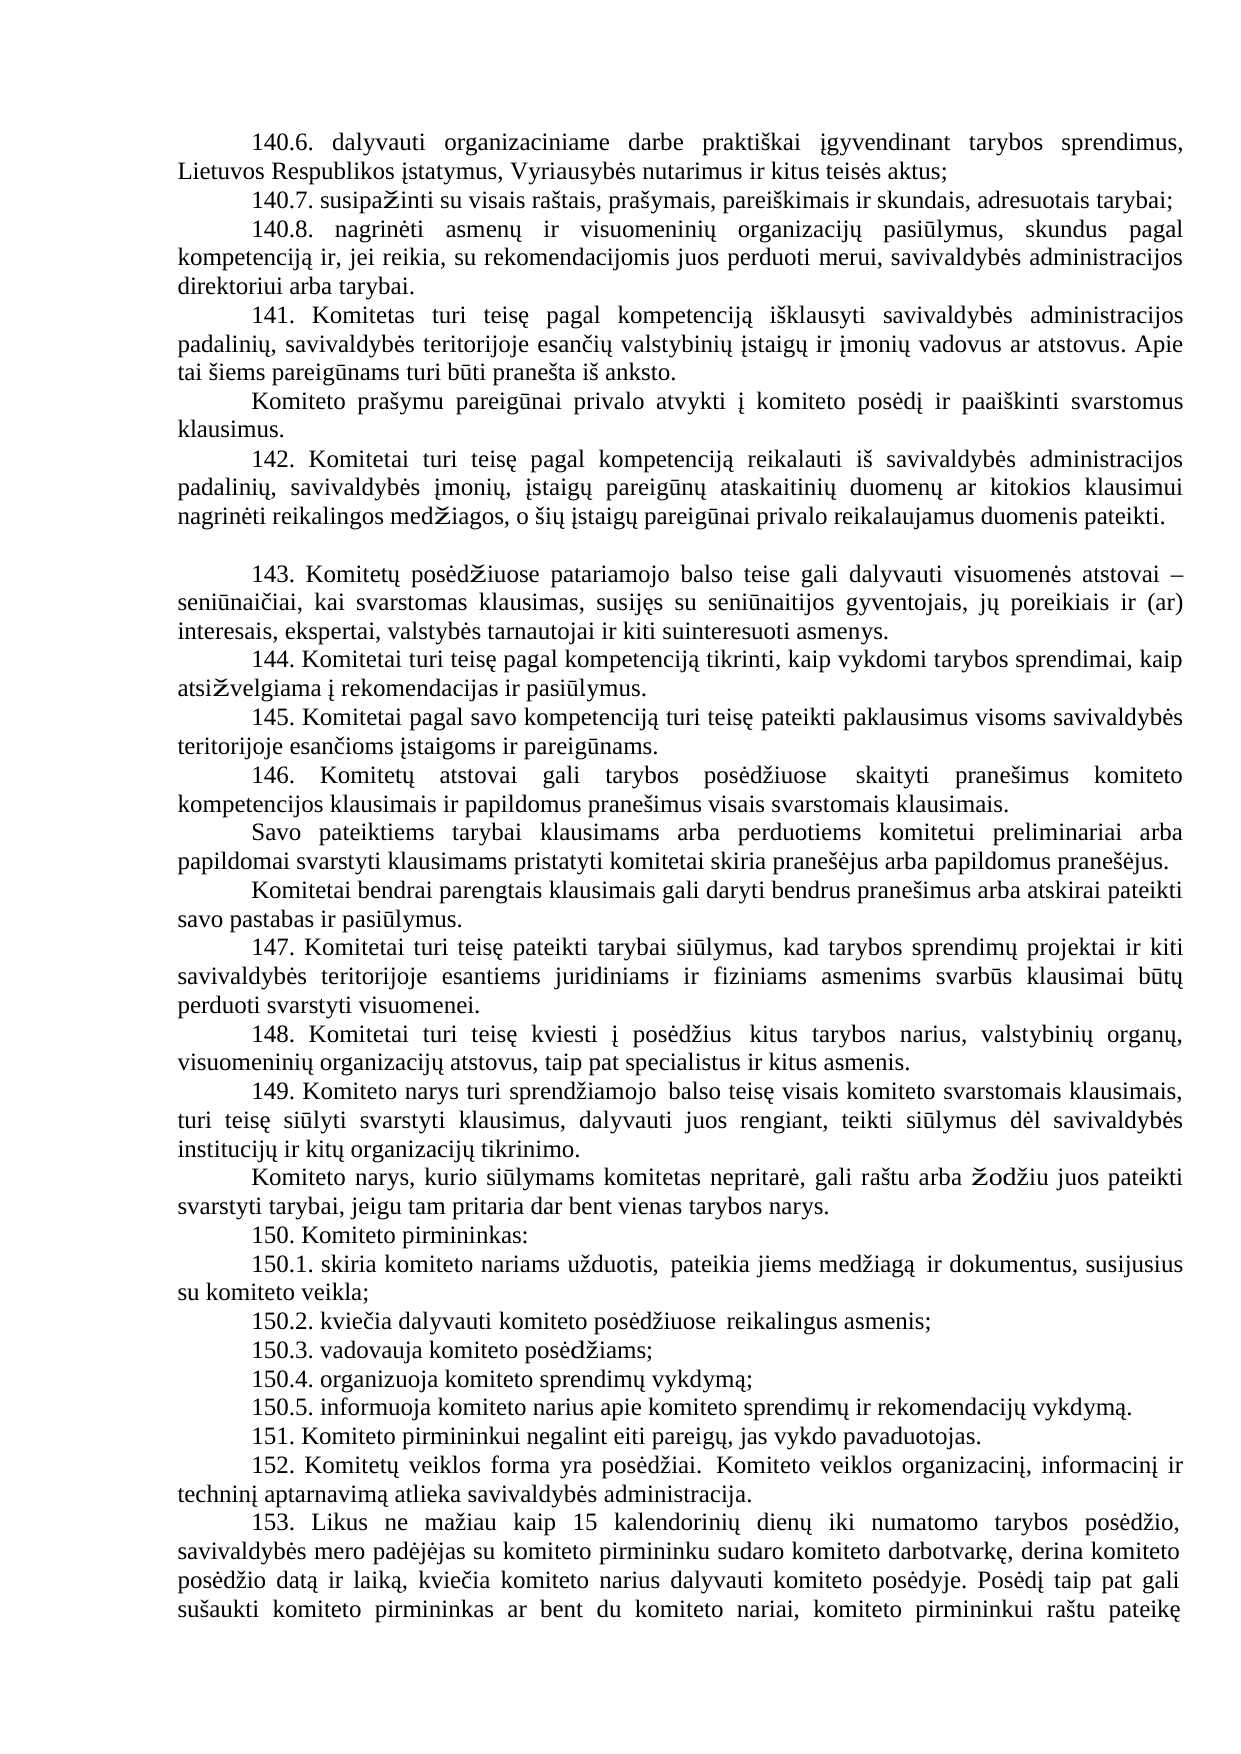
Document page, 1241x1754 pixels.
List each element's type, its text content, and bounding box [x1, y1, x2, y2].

text 145. Komitetai pagal savo kompetenciją turi teisę pateikti paklausimus visoms savivaldybės teritorijoje esančioms įstaigoms ir pareigūnams. [177, 702, 1183, 760]
text 150.4. organizuoja komiteto sprendimų vykdymą; [177, 1364, 1183, 1392]
text 142. Komitetai turi teisę pagal kompetenciją reikalauti iš savivaldybės administracijos padalinių, savivaldybės įmonių, įstaigų pareigūnų ataskaitinių duomenų ar kitokios klausimui nagrinėti reikalingos medžiagos, o šių įstaigų pareigūnai privalo reikalaujamus duomenis pateikti. [177, 444, 1183, 530]
text 150. Komiteto pirmininkas: [177, 1220, 1183, 1249]
text Komiteto prašymu pareigūnai privalo atvykti į komiteto posėdį ir paaiškinti svarstomus klausimus. [177, 386, 1183, 444]
text 152. Komitetų veiklos forma yra posėdžiai. Komiteto veiklos organizacinį, informacinį ir techninį aptarnavimą atlieka savivaldybės administracija. [177, 1450, 1183, 1507]
text 140.6. dalyvauti organizaciniame darbe praktiškai įgyvendinant tarybos sprendimus, Lietuvos Respublikos įstatymus, Vyriausybės nutarimus ir kitus teisės aktus; [177, 127, 1183, 185]
text 150.1. skiria komiteto nariams užduotis, pateikia jiems medžiagą ir dokumentus, susijusius su komiteto veikla; [177, 1249, 1183, 1306]
text 140.8. nagrinėti asmenų ir visuomeninių organizacijų pasiūlymus, skundus pagal kompetenciją ir, jei reikia, su rekomendacijomis juos perduoti merui, savivaldybės administracijos direktoriui arba tarybai. [177, 214, 1183, 300]
text 151. Komiteto pirmininkui negalint eiti pareigų, jas vykdo pavaduotojas. [177, 1421, 1183, 1450]
text 146. Komitetų atstovai gali tarybos posėdžiuose skaityti pranešimus komiteto kompetencijos klausimais ir papildomus pranešimus visais svarstomais klausimais. [177, 760, 1183, 817]
text 140.7. susipažinti su visais raštais, prašymais, pareiškimais ir skundais, adresuotais tarybai; [177, 185, 1183, 214]
text 143. Komitetų posėdžiuose patariamojo balso teise gali dalyvauti visuomenės atstovai – seniūnaičiai, kai svarstomas klausimas, susijęs su seniūnaitijos gyventojais, jų poreikiais ir (ar) interesais, ekspertai, valstybės tarnautojai ir kiti suinteresuoti asmenys. [177, 559, 1183, 645]
text 149. Komiteto narys turi sprendžiamojo balso teisę visais komiteto svarstomais klausimais, turi teisę siūlyti svarstyti klausimus, dalyvauti juos rengiant, teikti siūlymus dėl savivaldybės institucijų ir kitų organizacijų tikrinimo. [177, 1076, 1183, 1162]
text 153. Likus ne mažiau kaip 15 kalendorinių dienų iki numatomo tarybos posėdžio, savivaldybės mero padėjėjas su komiteto pirmininku sudaro komiteto darbotvarkę, derina komiteto posėdžio datą ir laiką, kviečia komiteto narius dalyvauti komiteto posėdyje. Posėdį taip pat gali sušaukti komiteto pirmininkas ar bent du komiteto nariai, komiteto pirmininkui raštu pateikę [177, 1507, 1181, 1622]
text 141. Komitetas turi teisę pagal kompetenciją išklausyti savivaldybės administracijos padalinių, savivaldybės teritorijoje esančių valstybinių įstaigų ir įmonių vadovus ar atstovus. Apie tai šiems pareigūnams turi būti pranešta iš anksto. [177, 300, 1183, 386]
text 147. Komitetai turi teisę pateikti tarybai siūlymus, kad tarybos sprendimų projektai ir kiti savivaldybės teritorijoje esantiems juridiniams ir fiziniams asmenims svarbūs klausimai būtų perduoti svarstyti visuomenei. [177, 932, 1183, 1019]
text 150.5. informuoja komiteto narius apie komiteto sprendimų ir rekomendacijų vykdymą. [177, 1392, 1183, 1421]
text 144. Komitetai turi teisę pagal kompetenciją tikrinti, kaip vykdomi tarybos sprendimai, kaip atsižvelgiama į rekomendacijas ir pasiūlymus. [177, 645, 1183, 702]
text 150.3. vadovauja komiteto posėdžiams; [177, 1335, 1183, 1364]
text Komiteto narys, kurio siūlymams komitetas nepritarė, gali raštu arba žodžiu juos pateikti svarstyti tarybai, jeigu tam pritaria dar bent vienas tarybos narys. [177, 1162, 1183, 1220]
text Komitetai bendrai parengtais klausimais gali daryti bendrus pranešimus arba atskirai pateikti savo pastabas ir pasiūlymus. [177, 875, 1183, 932]
text 148. Komitetai turi teisę kviesti į posėdžius kitus tarybos narius, valstybinių organų, visuomeninių organizacijų atstovus, taip pat specialistus ir kitus asmenis. [177, 1019, 1183, 1076]
text Savo pateiktiems tarybai klausimams arba perduotiems komitetui preliminariai arba papildomai svarstyti klausimams pristatyti komitetai skiria pranešėjus arba papildomus pranešėjus. [177, 817, 1183, 875]
text 150.2. kviečia dalyvauti komiteto posėdžiuose reikalingus asmenis; [177, 1306, 1183, 1335]
